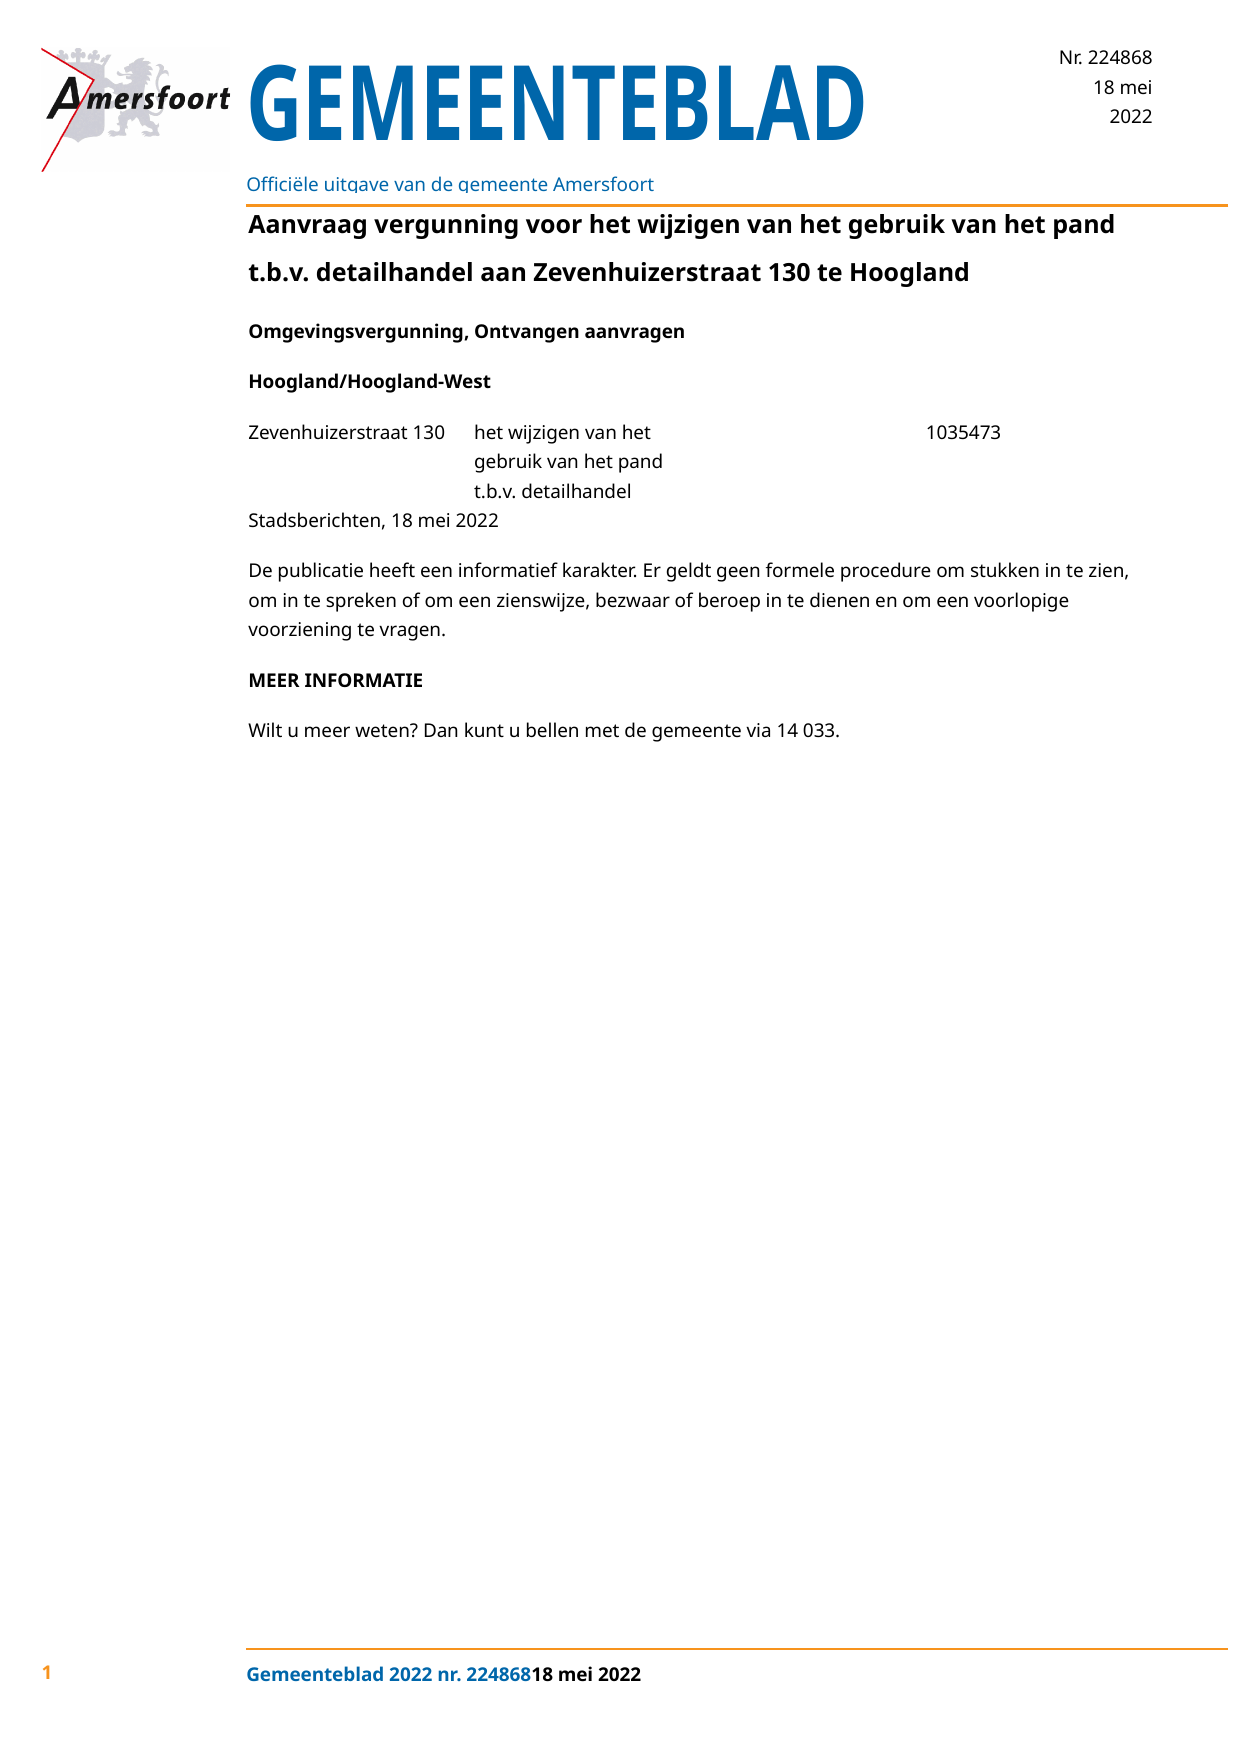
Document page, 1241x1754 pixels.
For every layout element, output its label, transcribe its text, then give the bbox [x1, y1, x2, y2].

text Hoogland/Hoogland-West [248, 368, 1152, 394]
table_header Zevenhuizerstraat 130 [248, 419, 474, 504]
text Stadsberichten, 18 mei 2022 [248, 507, 1152, 533]
table_header 1035473 [926, 419, 1152, 504]
text De publicatie heeft een informatief karakter. Er geldt geen formele procedure om stukken in te zien, om in te spreken of om een zienswijze, bezwaar of beroep in te dienen en om een voorlopige voorziening te vragen. [248, 557, 1152, 642]
text Omgevingsvergunning, Ontvangen aanvragen [248, 318, 1152, 344]
text Aanvraag vergunning voor het wijzigen van het gebruik van het pand t.b.v. detailhandel aan Zevenhuizerstraat 130 te Hoogland [248, 207, 1152, 288]
table_header [700, 419, 926, 504]
text MEER INFORMATIE [248, 667, 1152, 693]
table_header het wijzigen van het gebruik van het pand t.b.v. detailhandel [474, 419, 700, 504]
text Wilt u meer weten? Dan kunt u bellen met de gemeente via 14 033. [248, 717, 1152, 743]
picture [41, 47, 231, 172]
